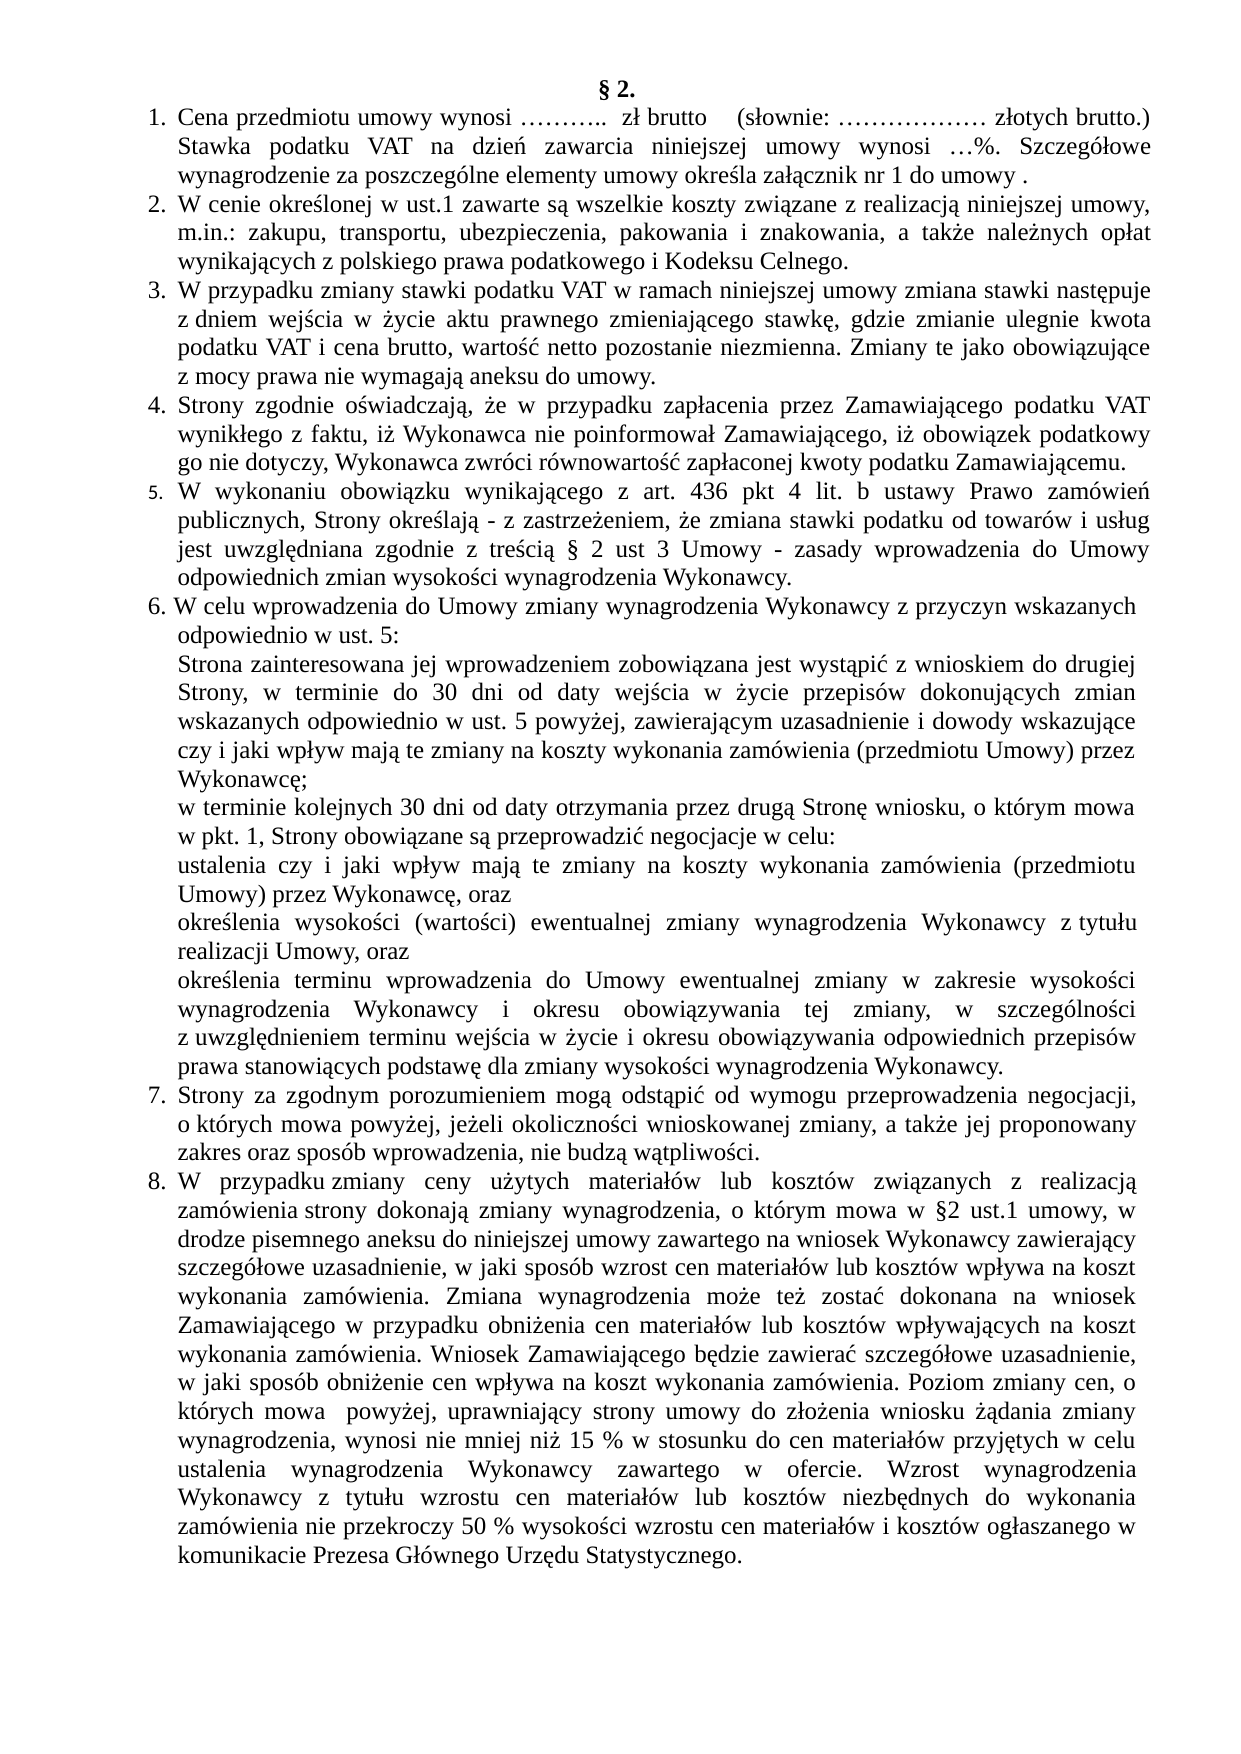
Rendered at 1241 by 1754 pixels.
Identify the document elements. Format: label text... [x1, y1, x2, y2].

text w terminie kolejnych 30 dni od daty otrzymania przez drugą Stronę wniosku, o którym mowa w pkt. 1, Strony obowiązane są przeprowadzić negocjacje w celu: [177, 792, 1137, 850]
list W przypadku zmiany ceny użytych materiałów lub kosztów związanych z realizacją zamówienia strony dokonają zmiany wynagrodzenia, o którym mowa w §2 ust.1 umowy, w drodze pisemnego aneksu do niniejszej umowy zawartego na wniosek Wykonawcy zawierający szczegółowe uzasadnienie, w jaki sposób wzrost cen materiałów lub kosztów wpływa na koszt wykonania zamówienia. Zmiana wynagrodzenia może też zostać dokonana na wniosek Zamawiającego w przypadku obniżenia cen materiałów lub kosztów wpływających na koszt wykonania zamówienia. Wniosek Zamawiającego będzie zawierać szczegółowe uzasadnienie, w jaki sposób obniżenie cen wpływa na koszt wykonania zamówienia. Poziom zmiany cen, o których mowa powyżej, uprawniający strony umowy do złożenia wniosku żądania zmiany wynagrodzenia, wynosi nie mniej niż 15 % w stosunku do cen materiałów przyjętych w celu ustalenia wynagrodzenia Wykonawcy zawartego w ofercie. Wzrost wynagrodzenia Wykonawcy z tytułu wzrostu cen materiałów lub kosztów niezbędnych do wykonania zamówienia nie przekroczy 50 % wysokości wzrostu cen materiałów i kosztów ogłaszanego w komunikacie Prezesa Głównego Urzędu Statystycznego. [148, 1166, 1137, 1569]
text określenia terminu wprowadzenia do Umowy ewentualnej zmiany w zakresie wysokości wynagrodzenia Wykonawcy i okresu obowiązywania tej zmiany, w szczególności z uwzględnieniem terminu wejścia w życie i okresu obowiązywania odpowiednich przepisów prawa stanowiących podstawę dla zmiany wysokości wynagrodzenia Wykonawcy. [177, 965, 1137, 1080]
list W wykonaniu obowiązku wynikającego z art. 436 pkt 4 lit. b ustawy Prawo zamówień publicznych, Strony określają - z zastrzeżeniem, że zmiana stawki podatku od towarów i usług jest uwzględniana zgodnie z treścią § 2 ust 3 Umowy - zasady wprowadzenia do Umowy odpowiednich zmian wysokości wynagrodzenia Wykonawcy. [148, 476, 1152, 591]
list W przypadku zmiany stawki podatku VAT w ramach niniejszej umowy zmiana stawki następuje z dniem wejścia w życie aktu prawnego zmieniającego stawkę, gdzie zmianie ulegnie kwota podatku VAT i cena brutto, wartość netto pozostanie niezmienna. Zmiany te jako obowiązujące z mocy prawa nie wymagają aneksu do umowy. [148, 275, 1152, 390]
list W cenie określonej w ust.1 zawarte są wszelkie koszty związane z realizacją niniejszej umowy, m.in.: zakupu, transportu, ubezpieczenia, pakowania i znakowania, a także należnych opłat wynikających z polskiego prawa podatkowego i Kodeksu Celnego. [148, 189, 1152, 275]
text 6. W celu wprowadzenia do Umowy zmiany wynagrodzenia Wykonawcy z przyczyn wskazanych odpowiednio w ust. 5: [148, 591, 1137, 649]
text ustalenia czy i jaki wpływ mają te zmiany na koszty wykonania zamówienia (przedmiotu Umowy) przez Wykonawcę, oraz [177, 850, 1137, 907]
text Strona zainteresowana jej wprowadzeniem zobowiązana jest wystąpić z wnioskiem do drugiej Strony, w terminie do 30 dni od daty wejścia w życie przepisów dokonujących zmian wskazanych odpowiednio w ust. 5 powyżej, zawierającym uzasadnienie i dowody wskazujące czy i jaki wpływ mają te zmiany na koszty wykonania zamówienia (przedmiotu Umowy) przez Wykonawcę; [177, 649, 1137, 792]
list Strony zgodnie oświadczają, że w przypadku zapłacenia przez Zamawiającego podatku VAT wynikłego z faktu, iż Wykonawca nie poinformował Zamawiającego, iż obowiązek podatkowy go nie dotyczy, Wykonawca zwróci równowartość zapłaconej kwoty podatku Zamawiającemu. [148, 390, 1152, 476]
list Strony za zgodnym porozumieniem mogą odstąpić od wymogu przeprowadzenia negocjacji, o których mowa powyżej, jeżeli okoliczności wnioskowanej zmiany, a także jej proponowany zakres oraz sposób wprowadzenia, nie budzą wątpliwości. [148, 1080, 1137, 1166]
list Cena przedmiotu umowy wynosi ……….. zł brutto (słownie: ……………… złotych brutto.) Stawka podatku VAT na dzień zawarcia niniejszej umowy wynosi …%. Szczegółowe wynagrodzenie za poszczególne elementy umowy określa załącznik nr 1 do umowy . [148, 102, 1152, 189]
text określenia wysokości (wartości) ewentualnej zmiany wynagrodzenia Wykonawcy z tytułu realizacji Umowy, oraz [177, 907, 1137, 965]
